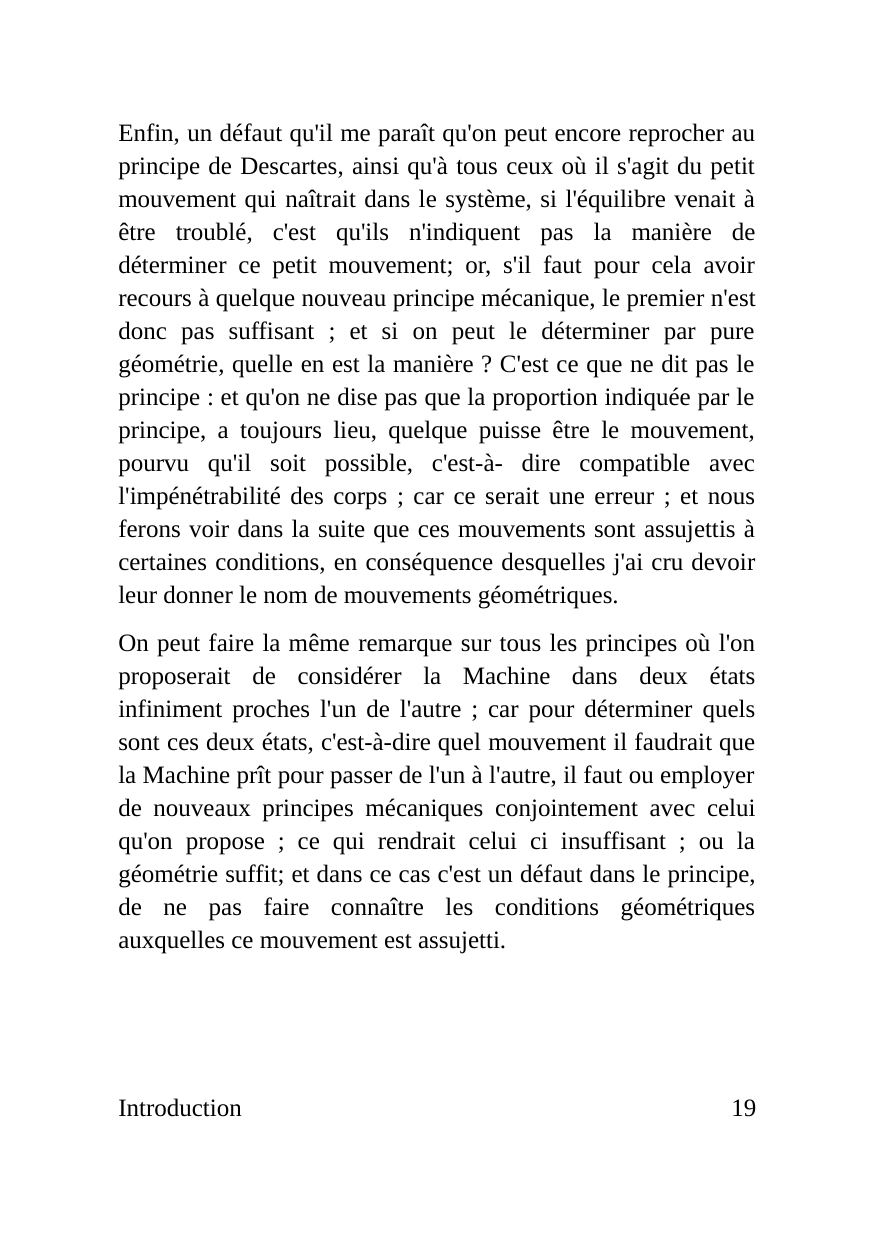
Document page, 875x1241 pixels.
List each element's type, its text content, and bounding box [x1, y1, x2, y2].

text Enfin, un défaut qu'il me paraît qu'on peut encore reprocher au principe de Descartes, ainsi qu'à tous ceux où il s'agit du petit mouvement qui naîtrait dans le système, si l'équilibre venait à être troublé, c'est qu'ils n'indiquent pas la manière de déterminer ce petit mouvement; or, s'il faut pour cela avoir recours à quelque nouveau principe mécanique, le premier n'est donc pas suffisant ; et si on peut le déterminer par pure géométrie, quelle en est la manière ? C'est ce que ne dit pas le principe : et qu'on ne dise pas que la proportion indiquée par le principe, a toujours lieu, quelque puisse être le mouvement, pourvu qu'il soit possible, c'est-à- dire compatible avec l'impénétrabilité des corps ; car ce serait une erreur ; et nous ferons voir dans la suite que ces mouvements sont assujettis à certaines conditions, en conséquence desquelles j'ai cru devoir leur donner le nom de mouvements géométriques. [118, 118, 756, 609]
text On peut faire la même remarque sur tous les principes où l'on proposerait de considérer la Machine dans deux états infiniment proches l'un de l'autre ; car pour déterminer quels sont ces deux états, c'est-à-dire quel mouvement il faudrait que la Machine prît pour passer de l'un à l'autre, il faut ou employer de nouveaux principes mécaniques conjointement avec celui qu'on propose ; ce qui rendrait celui ci insuffisant ; ou la géométrie suffit; et dans ce cas c'est un défaut dans le principe, de ne pas faire connaître les conditions géométriques auxquelles ce mouvement est assujetti. [118, 628, 756, 954]
